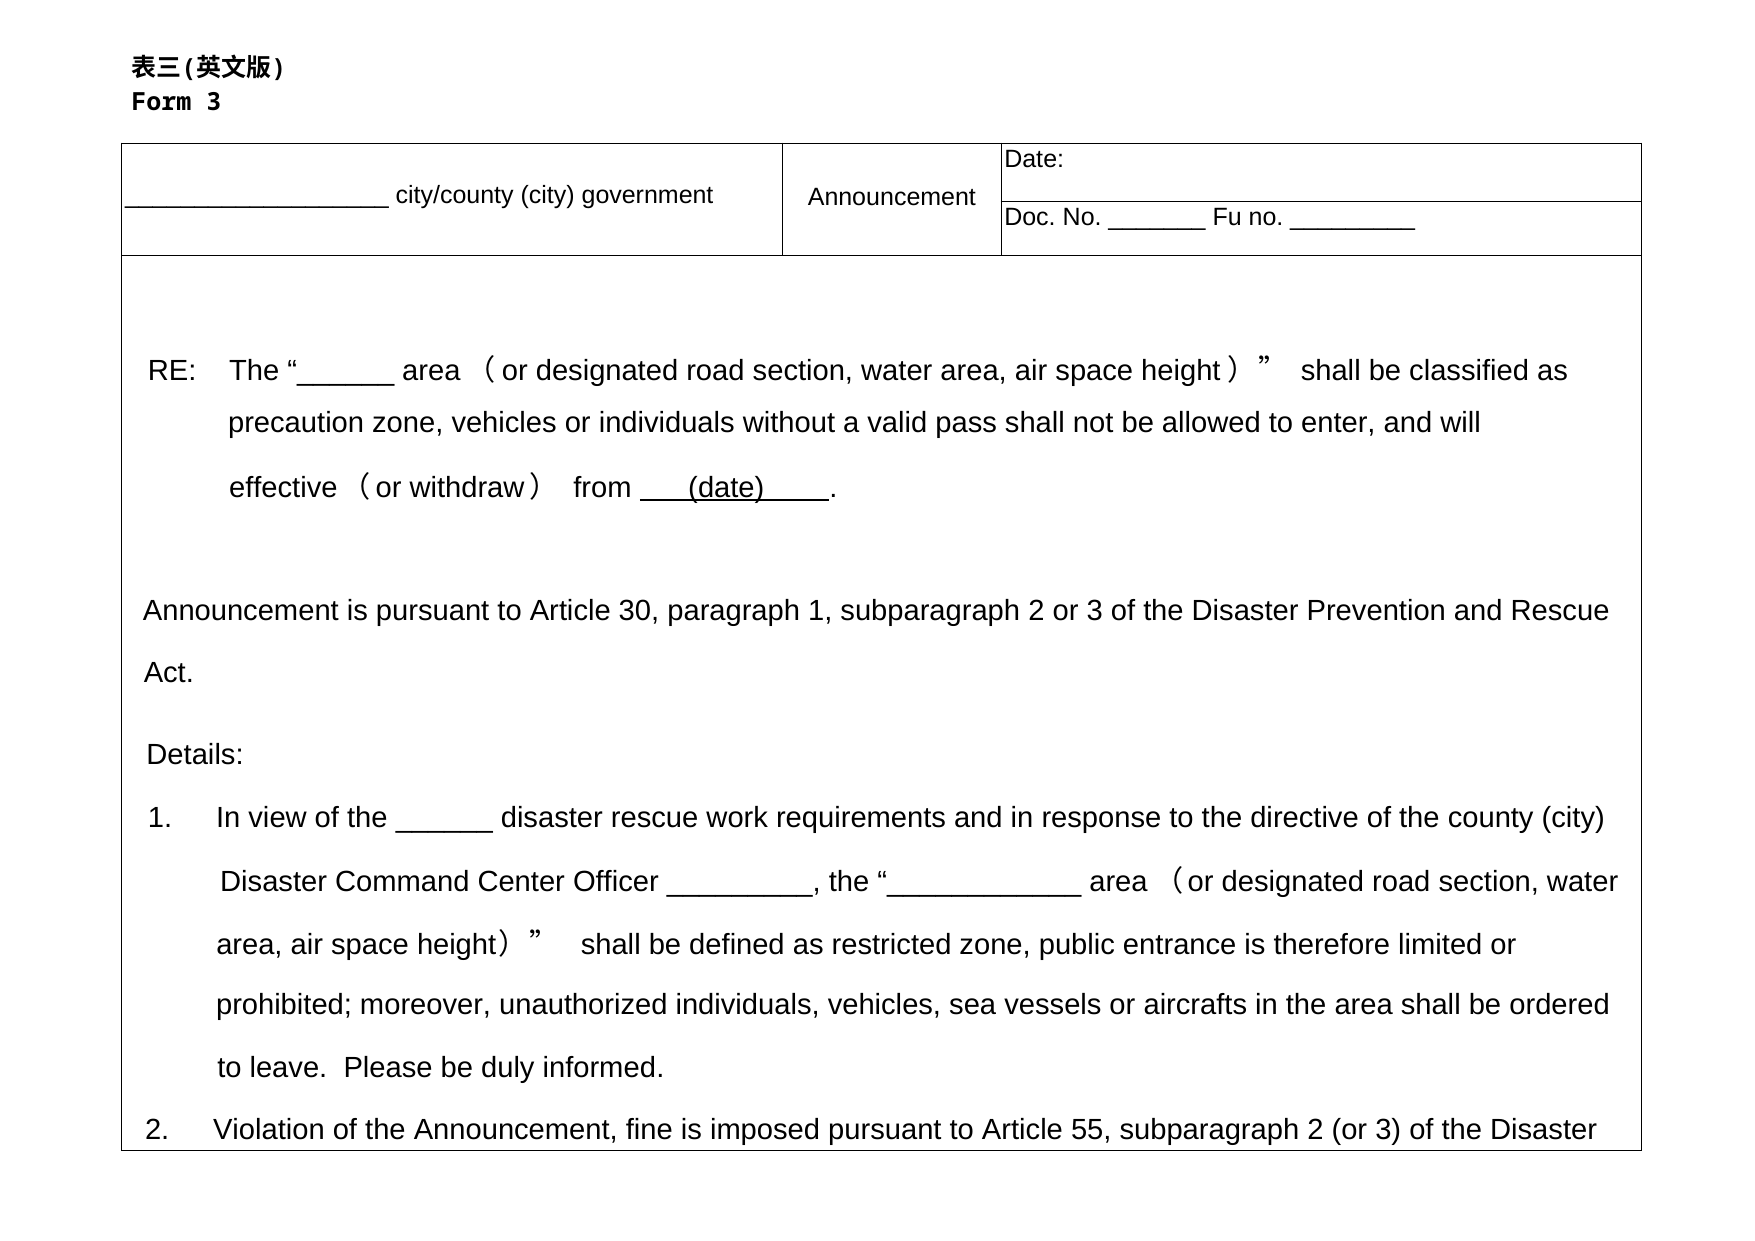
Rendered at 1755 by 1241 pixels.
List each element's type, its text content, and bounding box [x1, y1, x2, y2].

text Form 3 [131, 84, 600, 118]
text 表三(英文版) [131, 47, 600, 84]
table_header ___________________ city/county (city) government [122, 144, 782, 254]
table_header Date: [1002, 144, 1641, 201]
table_cell Doc. No. _______ Fu no. _________ [1002, 202, 1641, 254]
table_cell RE: The “______ area（or designated road section, water area, air space height）” shall be classified as precaution zone, vehicles or individuals without a valid pass shall not be allowed to enter, and will effective（or withdraw） from (date) . Announcement is pursuant to Article 30, paragraph 1, subparagraph 2 or 3 of the Disaster Prevention and Rescue Act. Details: 1. In view of the ______ disaster rescue work requirements and in response to the directive of the county (city) Disaster Command Center Officer _________, the “____________ area（or designated road section, water area, air space height）” shall be defined as restricted zone, public entrance is therefore limited or prohibited; moreover, unauthorized individuals, vehicles, sea vessels or aircrafts in the area shall be ordered to leave. Please be duly informed. 2. Violation of the Announcement, fine is imposed pursuant to Article 55, subparagraph 2 (or 3) of the Disaster [122, 256, 1641, 1150]
table_header Announcement [783, 144, 1001, 254]
